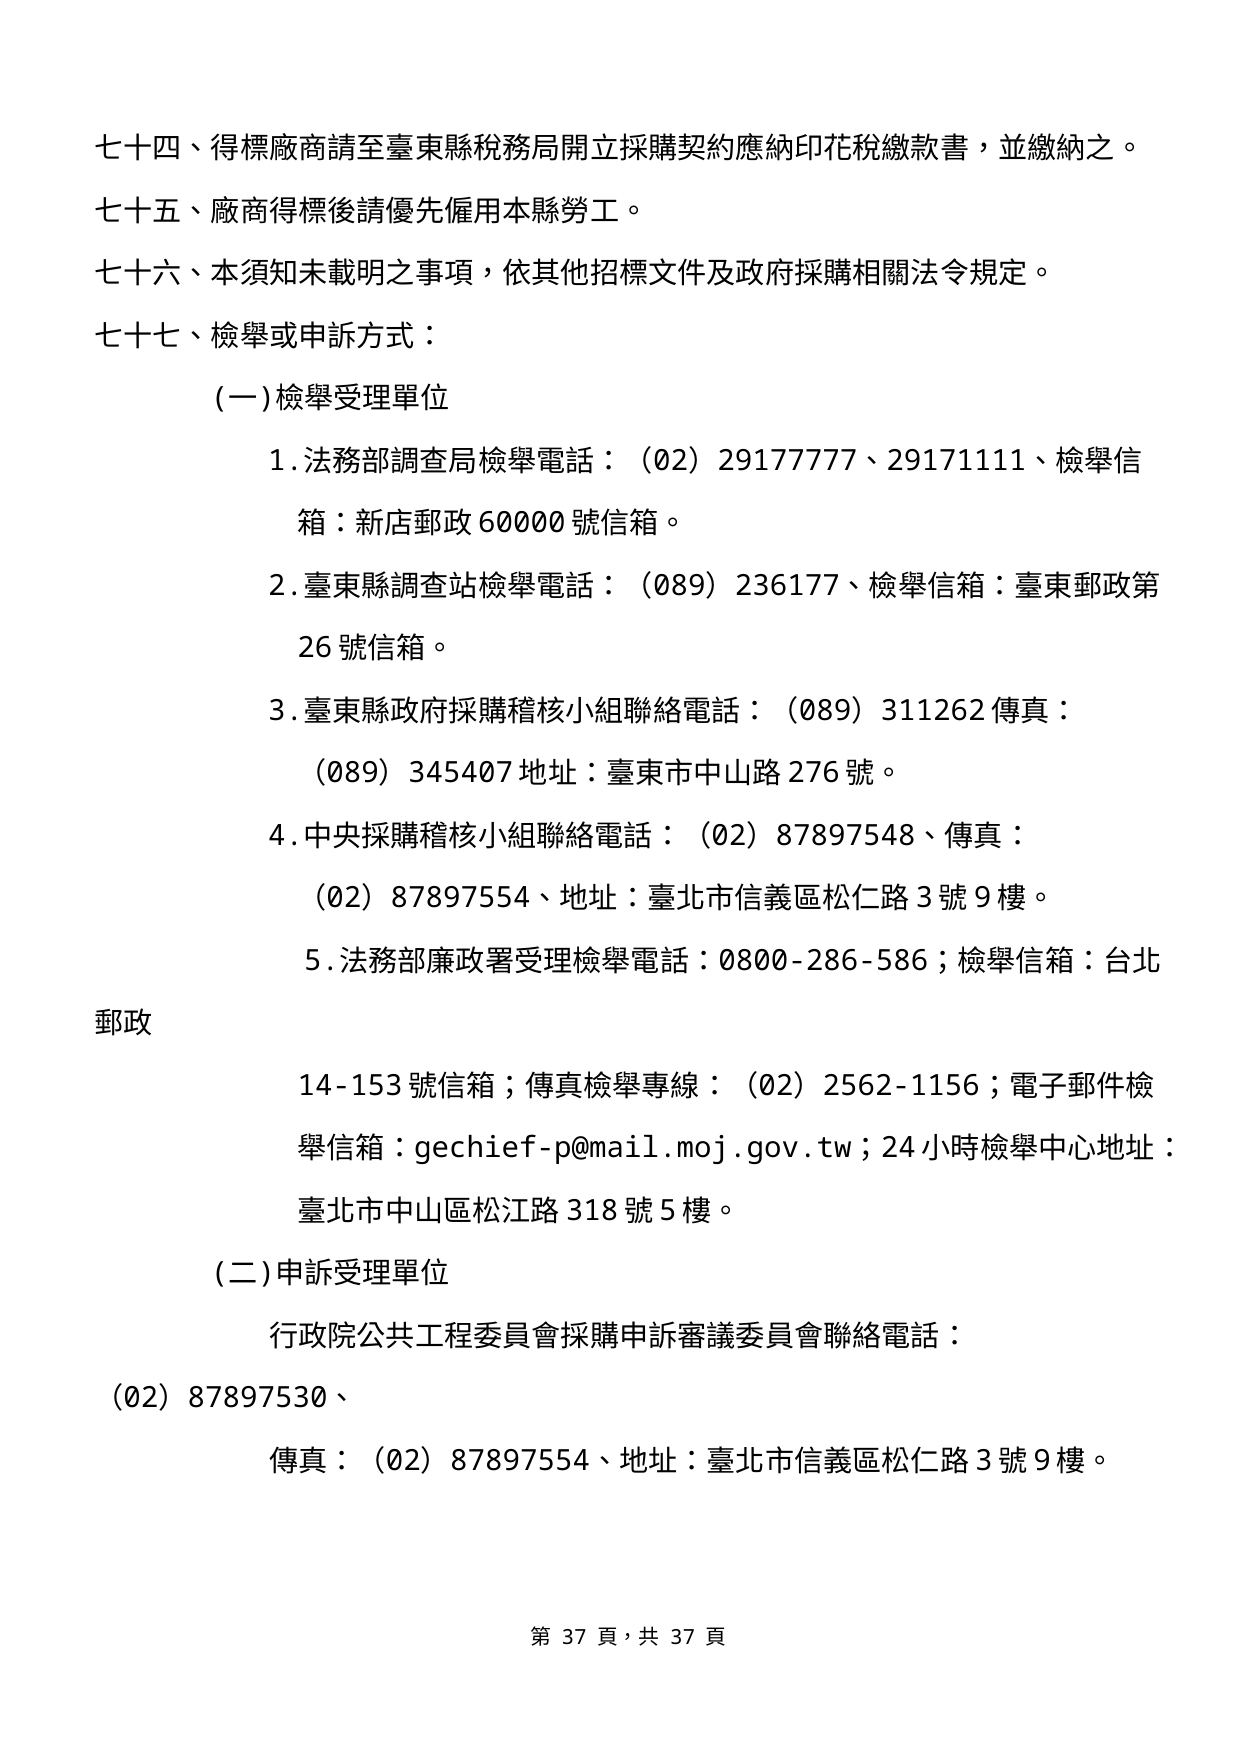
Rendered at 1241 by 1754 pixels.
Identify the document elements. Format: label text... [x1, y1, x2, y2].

text 七十六、本須知未載明之事項，依其他招標文件及政府採購相關法令規定。 [94, 229, 1162, 292]
text 5.法務部廉政署受理檢舉電話：0800-286-586；檢舉信箱：台北郵政 [94, 917, 1162, 1042]
text 4.中央採購稽核小組聯絡電話：（02）87897548、傳真：（02）87897554、地址：臺北市信義區松仁路3號9樓。 [268, 792, 1162, 917]
text 傳真：（02）87897554、地址：臺北市信義區松仁路3號9樓。 [94, 1417, 1162, 1479]
text 七十七、檢舉或申訴方式： [94, 292, 1162, 354]
text 14-153號信箱；傳真檢舉專線：（02）2562-1156；電子郵件檢舉信箱：gechief-p@mail.moj.gov.tw；24小時檢舉中心地址：臺北市中山區松江路318號5樓。 [297, 1042, 1162, 1229]
text 3.臺東縣政府採購稽核小組聯絡電話：（089）311262傳真：（089）345407地址：臺東市中山路276號。 [268, 667, 1162, 792]
text 七十五、廠商得標後請優先僱用本縣勞工。 [94, 167, 1162, 229]
text 2.臺東縣調查站檢舉電話：（089）236177、檢舉信箱：臺東郵政第26號信箱。 [268, 542, 1162, 667]
text 行政院公共工程委員會採購申訴審議委員會聯絡電話：（02）87897530、 [94, 1292, 1162, 1417]
text (一)檢舉受理單位 [94, 354, 1162, 417]
text (二)申訴受理單位 [94, 1229, 1162, 1292]
text 1.法務部調查局檢舉電話：（02）29177777、29171111、檢舉信箱：新店郵政60000號信箱。 [268, 417, 1162, 542]
text 七十四、得標廠商請至臺東縣稅務局開立採購契約應納印花稅繳款書，並繳納之。 [94, 104, 1162, 167]
